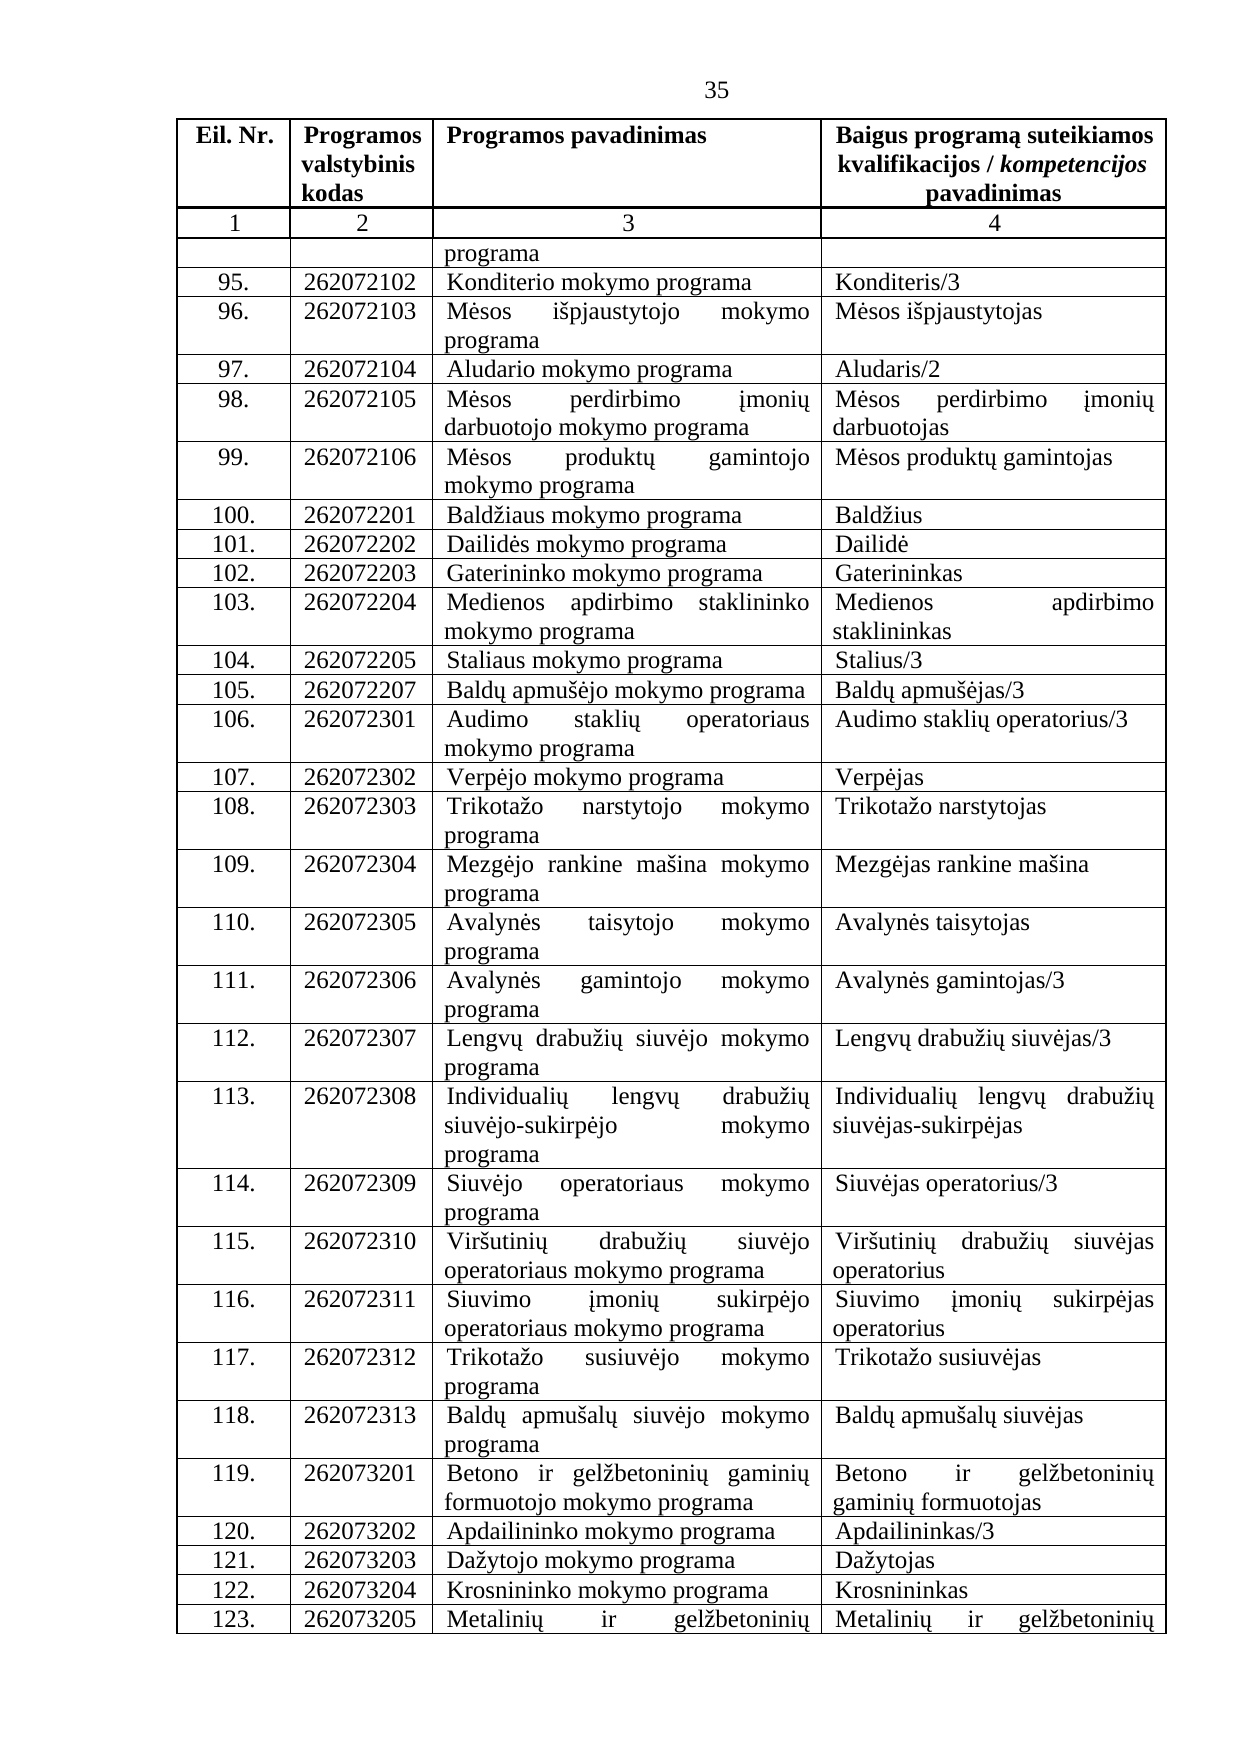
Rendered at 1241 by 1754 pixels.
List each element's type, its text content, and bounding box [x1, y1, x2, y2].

table_header Baigus programą suteikiamos kvalifikacijos / kompetencijos pavadinimas [822, 120, 1165, 206]
table_header Programos valstybinis kodas [291, 120, 432, 206]
table_cell Betono ir gelžbetoninių gaminių formuotojas [822, 1459, 1165, 1516]
table_cell Aludario mokymo programa [433, 355, 821, 383]
table_cell 262072102 [291, 268, 432, 296]
table_cell Betono ir gelžbetoninių gaminių formuotojo mokymo programa [433, 1459, 821, 1516]
table_cell 262072311 [291, 1285, 432, 1342]
table_cell Stalius/3 [822, 646, 1165, 674]
table_cell 106. [178, 705, 290, 762]
table_cell 105. [178, 675, 290, 703]
table_cell 262072201 [291, 500, 432, 528]
table_cell 100. [178, 500, 290, 528]
table_cell Baldžiaus mokymo programa [433, 500, 821, 528]
table_cell 262072313 [291, 1401, 432, 1458]
table_cell Metalinių ir gelžbetoninių [822, 1605, 1165, 1633]
table_cell 3 [434, 209, 820, 237]
table_cell 262072106 [291, 442, 432, 499]
table_cell 262073203 [291, 1546, 432, 1574]
table_cell Lengvų drabužių siuvėjo mokymo programa [433, 1024, 821, 1081]
table_cell 123. [178, 1605, 290, 1633]
table_cell [822, 239, 1165, 267]
table_cell Avalynės gamintojo mokymo programa [433, 966, 821, 1023]
table_cell 121. [178, 1546, 290, 1574]
table_cell 262072301 [291, 705, 432, 762]
table_cell 262072202 [291, 530, 432, 558]
table_cell 262072203 [291, 559, 432, 587]
table_cell Mėsos išpjaustytojas [822, 297, 1165, 354]
table_cell Baldžius [822, 500, 1165, 528]
table_header Programos pavadinimas [434, 120, 820, 206]
table_cell Trikotažo narstytojo mokymo programa [433, 792, 821, 849]
table_cell 117. [178, 1343, 290, 1400]
table_cell Verpėjas [822, 763, 1165, 791]
table_cell Lengvų drabužių siuvėjas/3 [822, 1024, 1165, 1081]
table_cell Audimo staklių operatorius/3 [822, 705, 1165, 762]
table_cell 103. [178, 588, 290, 645]
table_cell 119. [178, 1459, 290, 1516]
table_cell 104. [178, 646, 290, 674]
table_cell 262072104 [291, 355, 432, 383]
table_cell Baldų apmušalų siuvėjo mokymo programa [433, 1401, 821, 1458]
table_cell Mėsos perdirbimo įmonių darbuotojas [822, 384, 1165, 441]
table_cell 110. [178, 908, 290, 965]
table_cell Baldų apmušalų siuvėjas [822, 1401, 1165, 1458]
table_cell Gaterininko mokymo programa [433, 559, 821, 587]
table_cell 262072207 [291, 675, 432, 703]
table_cell 262073201 [291, 1459, 432, 1516]
table_cell 113. [178, 1082, 290, 1168]
table_cell 262072204 [291, 588, 432, 645]
table_cell 102. [178, 559, 290, 587]
table_cell Individualių lengvų drabužių siuvėjas-sukirpėjas [822, 1082, 1165, 1168]
table_cell 4 [822, 209, 1165, 237]
table_cell 1 [178, 209, 289, 237]
table_cell 118. [178, 1401, 290, 1458]
table_cell Mėsos perdirbimo įmonių darbuotojo mokymo programa [433, 384, 821, 441]
table_cell Apdailininkas/3 [822, 1517, 1165, 1545]
table_cell Baldų apmušėjo mokymo programa [433, 675, 821, 703]
table_cell Verpėjo mokymo programa [433, 763, 821, 791]
table_cell Aludaris/2 [822, 355, 1165, 383]
table_cell Audimo staklių operatoriaus mokymo programa [433, 705, 821, 762]
table_cell 96. [178, 297, 290, 354]
table_cell Individualių lengvų drabužių siuvėjo-sukirpėjo mokymo programa [433, 1082, 821, 1168]
table_cell 108. [178, 792, 290, 849]
table_cell 101. [178, 530, 290, 558]
table_cell 262072304 [291, 850, 432, 907]
table_cell [291, 239, 432, 267]
table_cell Viršutinių drabužių siuvėjas operatorius [822, 1227, 1165, 1284]
table_cell 115. [178, 1227, 290, 1284]
table_cell 262072308 [291, 1082, 432, 1168]
table_cell Krosnininkas [822, 1575, 1165, 1604]
table_cell 262072302 [291, 763, 432, 791]
table_cell 98. [178, 384, 290, 441]
table_cell 109. [178, 850, 290, 907]
table_cell Mezgėjo rankine mašina mokymo programa [433, 850, 821, 907]
table_cell programa [433, 239, 821, 267]
table_cell Medienos apdirbimo staklininko mokymo programa [433, 588, 821, 645]
table_cell Trikotažo susiuvėjo mokymo programa [433, 1343, 821, 1400]
table_cell 262073205 [291, 1605, 432, 1633]
table_cell Dailidės mokymo programa [433, 530, 821, 558]
table_cell 262073204 [291, 1575, 432, 1604]
table_cell 122. [178, 1575, 290, 1604]
table_cell Trikotažo susiuvėjas [822, 1343, 1165, 1400]
table_cell Konditerio mokymo programa [433, 268, 821, 296]
table_cell Metalinių ir gelžbetoninių [433, 1605, 821, 1633]
table_cell Mėsos produktų gamintojas [822, 442, 1165, 499]
table_cell 262072309 [291, 1169, 432, 1226]
table_cell Viršutinių drabužių siuvėjo operatoriaus mokymo programa [433, 1227, 821, 1284]
table_cell 262072307 [291, 1024, 432, 1081]
table_cell 262073202 [291, 1517, 432, 1545]
table_cell 262072312 [291, 1343, 432, 1400]
table_cell Siuvėjo operatoriaus mokymo programa [433, 1169, 821, 1226]
table_cell Konditeris/3 [822, 268, 1165, 296]
table_cell 114. [178, 1169, 290, 1226]
table_cell 107. [178, 763, 290, 791]
table_cell 112. [178, 1024, 290, 1081]
table_cell 2 [291, 209, 432, 237]
table_cell [178, 239, 290, 267]
table_cell 262072303 [291, 792, 432, 849]
table_cell 99. [178, 442, 290, 499]
table_cell Baldų apmušėjas/3 [822, 675, 1165, 703]
table_cell Avalynės taisytojas [822, 908, 1165, 965]
table_cell Gaterininkas [822, 559, 1165, 587]
table_cell 116. [178, 1285, 290, 1342]
table_cell 262072306 [291, 966, 432, 1023]
table_cell Medienos apdirbimo staklininkas [822, 588, 1165, 645]
table_cell 95. [178, 268, 290, 296]
table_cell Apdailininko mokymo programa [433, 1517, 821, 1545]
table_cell 120. [178, 1517, 290, 1545]
table_cell Staliaus mokymo programa [433, 646, 821, 674]
table_cell 262072105 [291, 384, 432, 441]
table_cell Dailidė [822, 530, 1165, 558]
table_cell 111. [178, 966, 290, 1023]
table_cell Krosnininko mokymo programa [433, 1575, 821, 1604]
table_cell 262072205 [291, 646, 432, 674]
table_cell 262072310 [291, 1227, 432, 1284]
table_cell Dažytojo mokymo programa [433, 1546, 821, 1574]
table_cell Avalynės gamintojas/3 [822, 966, 1165, 1023]
table_cell 262072305 [291, 908, 432, 965]
table_cell Mezgėjas rankine mašina [822, 850, 1165, 907]
table_header Eil. Nr. [178, 120, 289, 206]
table_cell Siuvimo įmonių sukirpėjas operatorius [822, 1285, 1165, 1342]
table_cell Mėsos produktų gamintojo mokymo programa [433, 442, 821, 499]
table_cell Mėsos išpjaustytojo mokymo programa [433, 297, 821, 354]
table_cell Siuvėjas operatorius/3 [822, 1169, 1165, 1226]
table_cell 97. [178, 355, 290, 383]
table_cell Avalynės taisytojo mokymo programa [433, 908, 821, 965]
table_cell Trikotažo narstytojas [822, 792, 1165, 849]
table_cell Siuvimo įmonių sukirpėjo operatoriaus mokymo programa [433, 1285, 821, 1342]
table_cell 262072103 [291, 297, 432, 354]
table_cell Dažytojas [822, 1546, 1165, 1574]
